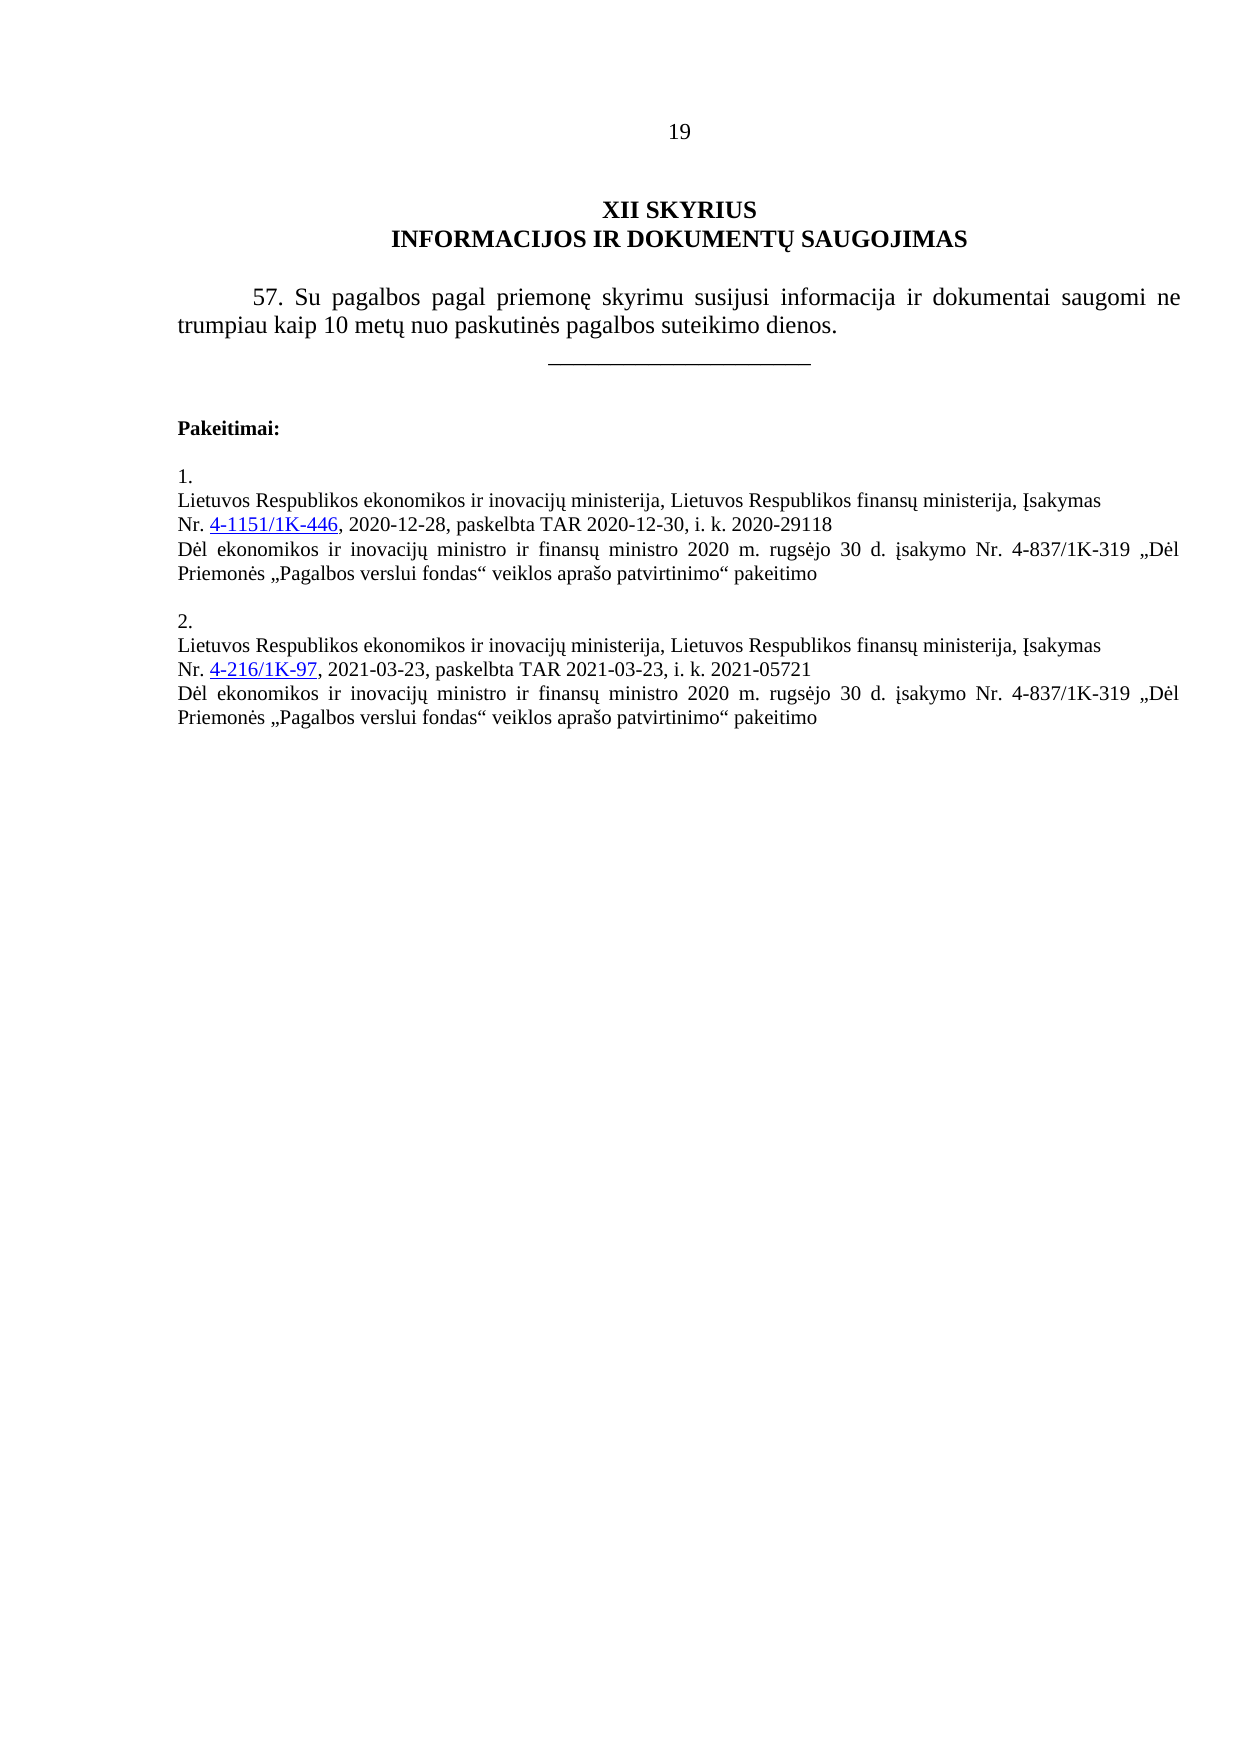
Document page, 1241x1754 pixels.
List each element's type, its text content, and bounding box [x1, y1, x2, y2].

text Informacijos ir dokumentų saugojimas [177, 224, 1181, 253]
text Dėl ekonomikos ir inovacijų ministro ir finansų ministro 2020 m. rugsėjo 30 d. įsakymo Nr. 4-837/1K-319 „Dėl Priemonės „Pagalbos verslui fondas“ veiklos aprašo patvirtinimo“ pakeitimo [177, 536, 1181, 584]
text 57. Su pagalbos pagal priemonę skyrimu susijusi informacija ir dokumentai saugomi ne trumpiau kaip 10 metų nuo paskutinės pagalbos suteikimo dienos. [177, 282, 1181, 339]
text Lietuvos Respublikos ekonomikos ir inovacijų ministerija, Lietuvos Respublikos finansų ministerija, Įsakymas [177, 633, 1181, 657]
text _____________________ [177, 339, 1181, 368]
text Nr. 4-1151/1K-446, 2020-12-28, paskelbta TAR 2020-12-30, i. k. 2020-29118 [177, 512, 1181, 536]
text Dėl ekonomikos ir inovacijų ministro ir finansų ministro 2020 m. rugsėjo 30 d. įsakymo Nr. 4-837/1K-319 „Dėl Priemonės „Pagalbos verslui fondas“ veiklos aprašo patvirtinimo“ pakeitimo [177, 681, 1181, 729]
text Nr. 4-216/1K-97, 2021-03-23, paskelbta TAR 2021-03-23, i. k. 2021-05721 [177, 657, 1181, 681]
text XII SKYRIUS [177, 196, 1181, 224]
text Pakeitimai: [177, 416, 1181, 440]
text Lietuvos Respublikos ekonomikos ir inovacijų ministerija, Lietuvos Respublikos finansų ministerija, Įsakymas [177, 488, 1181, 512]
text 1. [177, 464, 1181, 488]
text 2. [177, 609, 1181, 633]
